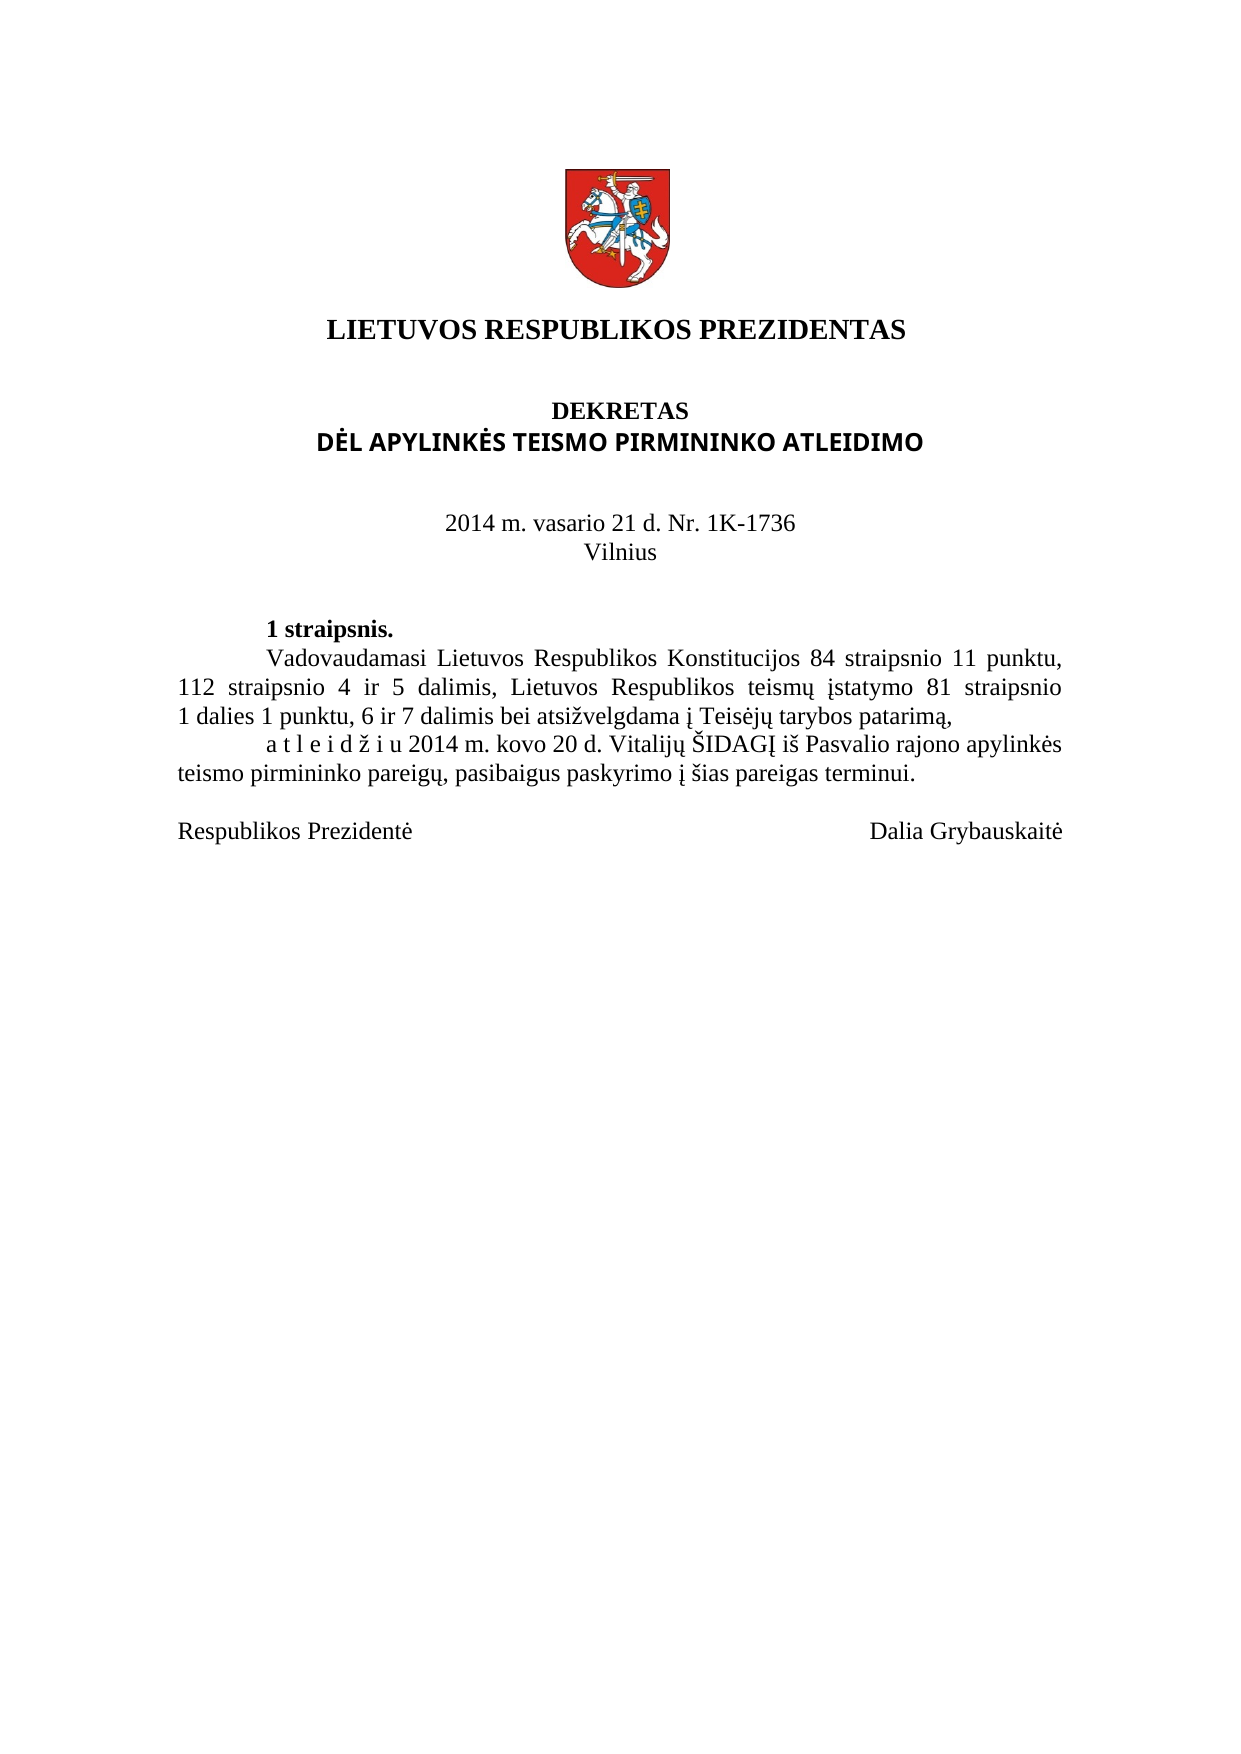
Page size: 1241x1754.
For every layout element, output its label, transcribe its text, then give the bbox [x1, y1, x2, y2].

text a t l e i d ž i u 2014 m. kovo 20 d. Vitalijų ŠIDAGĮ iš Pasvalio rajono apylinkės teismo pirmininko pareigų, pasibaigus paskyrimo į šias pareigas terminui. [177, 729, 1063, 787]
text DEKRETAS [177, 396, 1063, 424]
text Respublikos Prezidentė Dalia Grybauskaitė [177, 816, 1063, 844]
text Vilnius [177, 537, 1063, 565]
text Vadovaudamasi Lietuvos Respublikos Konstitucijos 84 straipsnio 11 punktu, 112 straipsnio 4 ir 5 dalimis, Lietuvos Respublikos teismų įstatymo 81 straipsnio 1 dalies 1 punktu, 6 ir 7 dalimis bei atsižvelgdama į Teisėjų tarybos patarimą, [177, 643, 1063, 729]
text 1 straipsnis. [177, 614, 1063, 643]
text Dėl APYLINKĖS TEISMO PIRMININKO ATLEIDIMO [177, 424, 1063, 459]
text 2014 m. vasario 21 d. Nr. 1K-1736 [177, 508, 1063, 537]
text LIETUVOS RESPUBLIKOS PREZIDENTAS [177, 312, 1063, 346]
